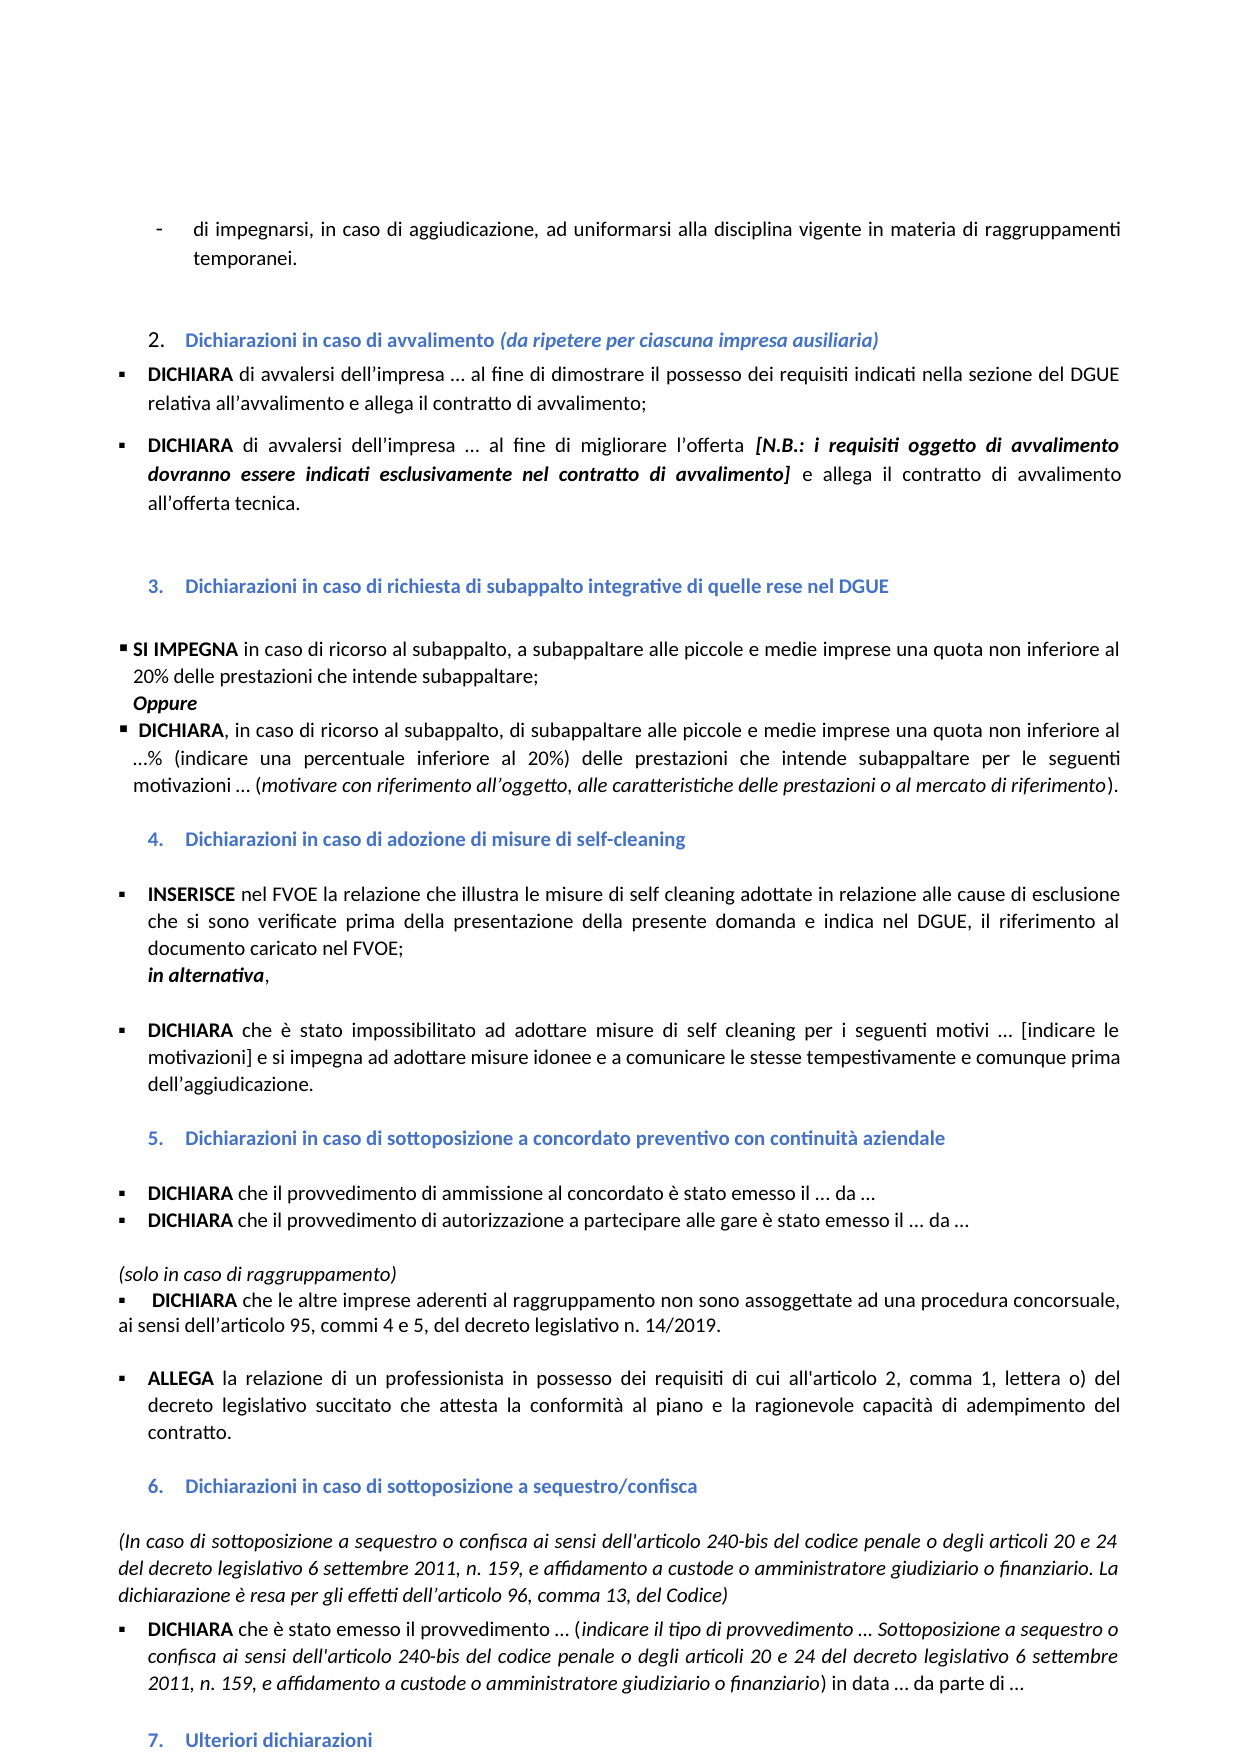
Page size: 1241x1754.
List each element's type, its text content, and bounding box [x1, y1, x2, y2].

text in alternativa, [118, 962, 1122, 988]
text ▪ INSERISCE nel FVOE la relazione che illustra le misure di self cleaning adottate in relazione alle cause di esclusione che si sono verificate prima della presentazione della presente domanda e indica nel DGUE, il riferimento al documento caricato nel FVOE; [118, 881, 1122, 961]
list Dichiarazioni in caso di adozione di misure di self-cleaning [148, 826, 1122, 852]
list di impegnarsi, in caso di aggiudicazione, ad uniformarsi alla disciplina vigente in materia di raggruppamenti temporanei. [156, 214, 1122, 271]
list Dichiarazioni in caso di sottoposizione a sequestro/confisca [148, 1474, 1122, 1499]
list Dichiarazioni in caso di richiesta di subappalto integrative di quelle rese nel DGUE [148, 573, 1122, 599]
list DICHIARA, in caso di ricorso al subappalto, di subappaltare alle piccole e medie imprese una quota non inferiore al …% (indicare una percentuale inferiore al 20%) delle prestazioni che intende subappaltare per le seguenti motivazioni … (motivare con riferimento all’oggetto, alle caratteristiche delle prestazioni o al mercato di riferimento). [118, 718, 1122, 797]
text Oppure [133, 691, 1122, 716]
list Dichiarazioni in caso di avvalimento (da ripetere per ciascuna impresa ausiliaria) [148, 325, 1122, 353]
list SI IMPEGNA in caso di ricorso al subappalto, a subappaltare alle piccole e medie imprese una quota non inferiore al 20% delle prestazioni che intende subappaltare; [118, 636, 1122, 689]
list Dichiarazioni in caso di sottoposizione a concordato preventivo con continuità aziendale [148, 1126, 1122, 1151]
text ▪ DICHIARA che il provvedimento di autorizzazione a partecipare alle gare è stato emesso il ... da … [118, 1207, 1122, 1232]
list Ulteriori dichiarazioni [148, 1727, 1122, 1753]
text (In caso di sottoposizione a sequestro o confisca ai sensi dell'articolo 240-bis del codice penale o degli articoli 20 e 24 del decreto legislativo 6 settembre 2011, n. 159, e affidamento a custode o amministratore giudiziario o finanziario. La dichiarazione è resa per gli effetti dell’articolo 96, comma 13, del Codice) [118, 1528, 1122, 1608]
text ▪ DICHIARA di avvalersi dell’impresa … al fine di migliorare l’offerta [N.B.: i requisiti oggetto di avvalimento dovranno essere indicati esclusivamente nel contratto di avvalimento] e allega il contratto di avvalimento all’offerta tecnica. [118, 432, 1122, 516]
text ▪ DICHIARA che le altre imprese aderenti al raggruppamento non sono assoggettate ad una procedura concorsuale, ai sensi dell’articolo 95, commi 4 e 5, del decreto legislativo n. 14/2019. [118, 1287, 1122, 1338]
text ▪ DICHIARA che è stato impossibilitato ad adottare misure di self cleaning per i seguenti motivi … [indicare le motivazioni] e si impegna ad adottare misure idonee e a comunicare le stesse tempestivamente e comunque prima dell’aggiudicazione. [118, 1017, 1122, 1097]
text ▪ ALLEGA la relazione di un professionista in possesso dei requisiti di cui all'articolo 2, comma 1, lettera o) del decreto legislativo succitato che attesta la conformità al piano e la ragionevole capacità di adempimento del contratto. [118, 1365, 1122, 1445]
text ▪ DICHIARA che il provvedimento di ammissione al concordato è stato emesso il ... da … [118, 1180, 1122, 1205]
text (solo in caso di raggruppamento) [118, 1261, 1122, 1287]
text ▪ DICHIARA che è stato emesso il provvedimento … (indicare il tipo di provvedimento … Sottoposizione a sequestro o confisca ai sensi dell'articolo 240-bis del codice penale o degli articoli 20 e 24 del decreto legislativo 6 settembre 2011, n. 159, e affidamento a custode o amministratore giudiziario o finanziario) in data … da parte di … [118, 1616, 1122, 1696]
text ▪ DICHIARA di avvalersi dell’impresa … al fine di dimostrare il possesso dei requisiti indicati nella sezione del DGUE relativa all’avvalimento e allega il contratto di avvalimento; [118, 361, 1122, 416]
